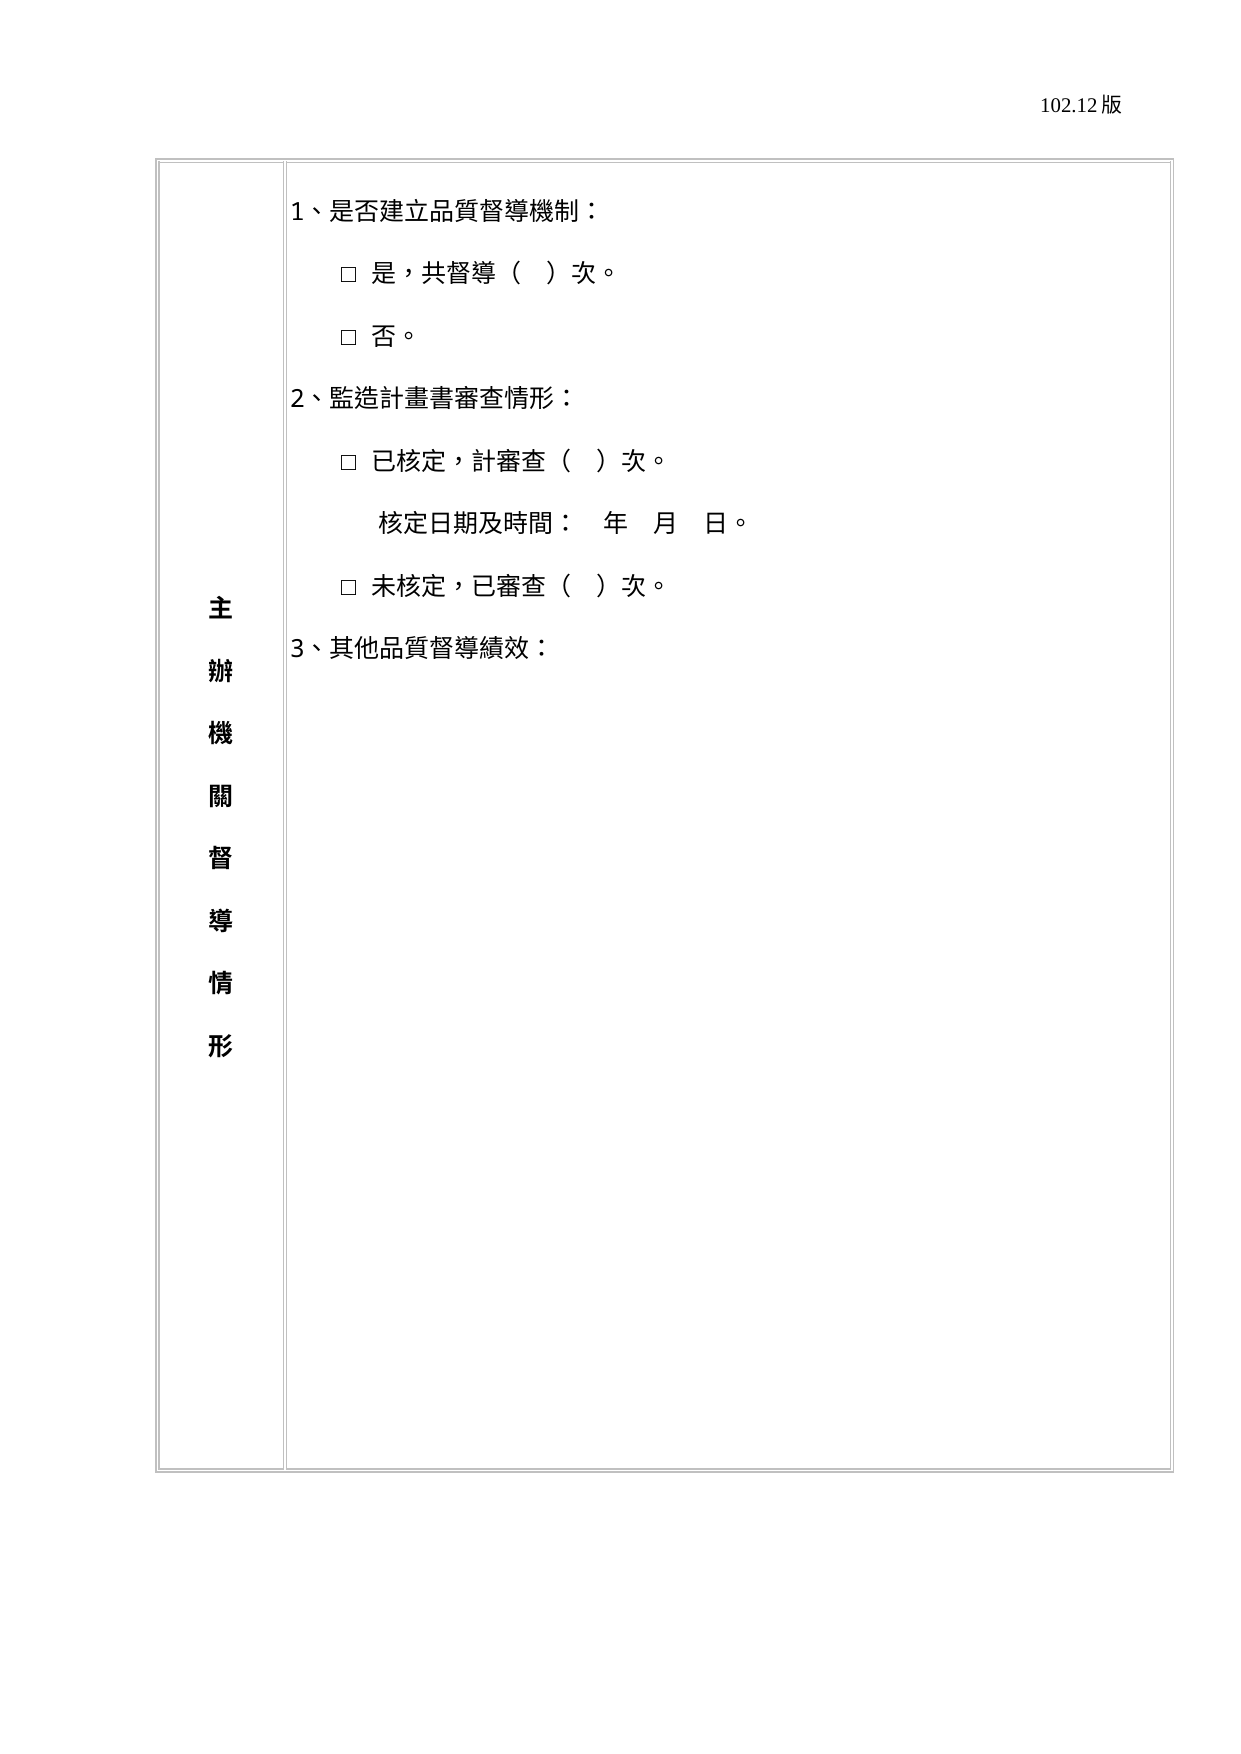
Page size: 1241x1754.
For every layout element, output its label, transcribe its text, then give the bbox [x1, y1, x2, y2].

table_cell 主 辦 機 關 督 導 情 形 [160, 163, 283, 1468]
table_cell 1、是否建立品質督導機制： □ 是，共督導（ ）次。 □ 否。 2、監造計畫書審查情形： □ 已核定，計審查（ ）次。 核定日期及時間： 年 月 日。 □ 未核定，已審查（ ）次。 3、其他品質督導績效： [287, 163, 1170, 1468]
table_cell [118, 158, 155, 1468]
